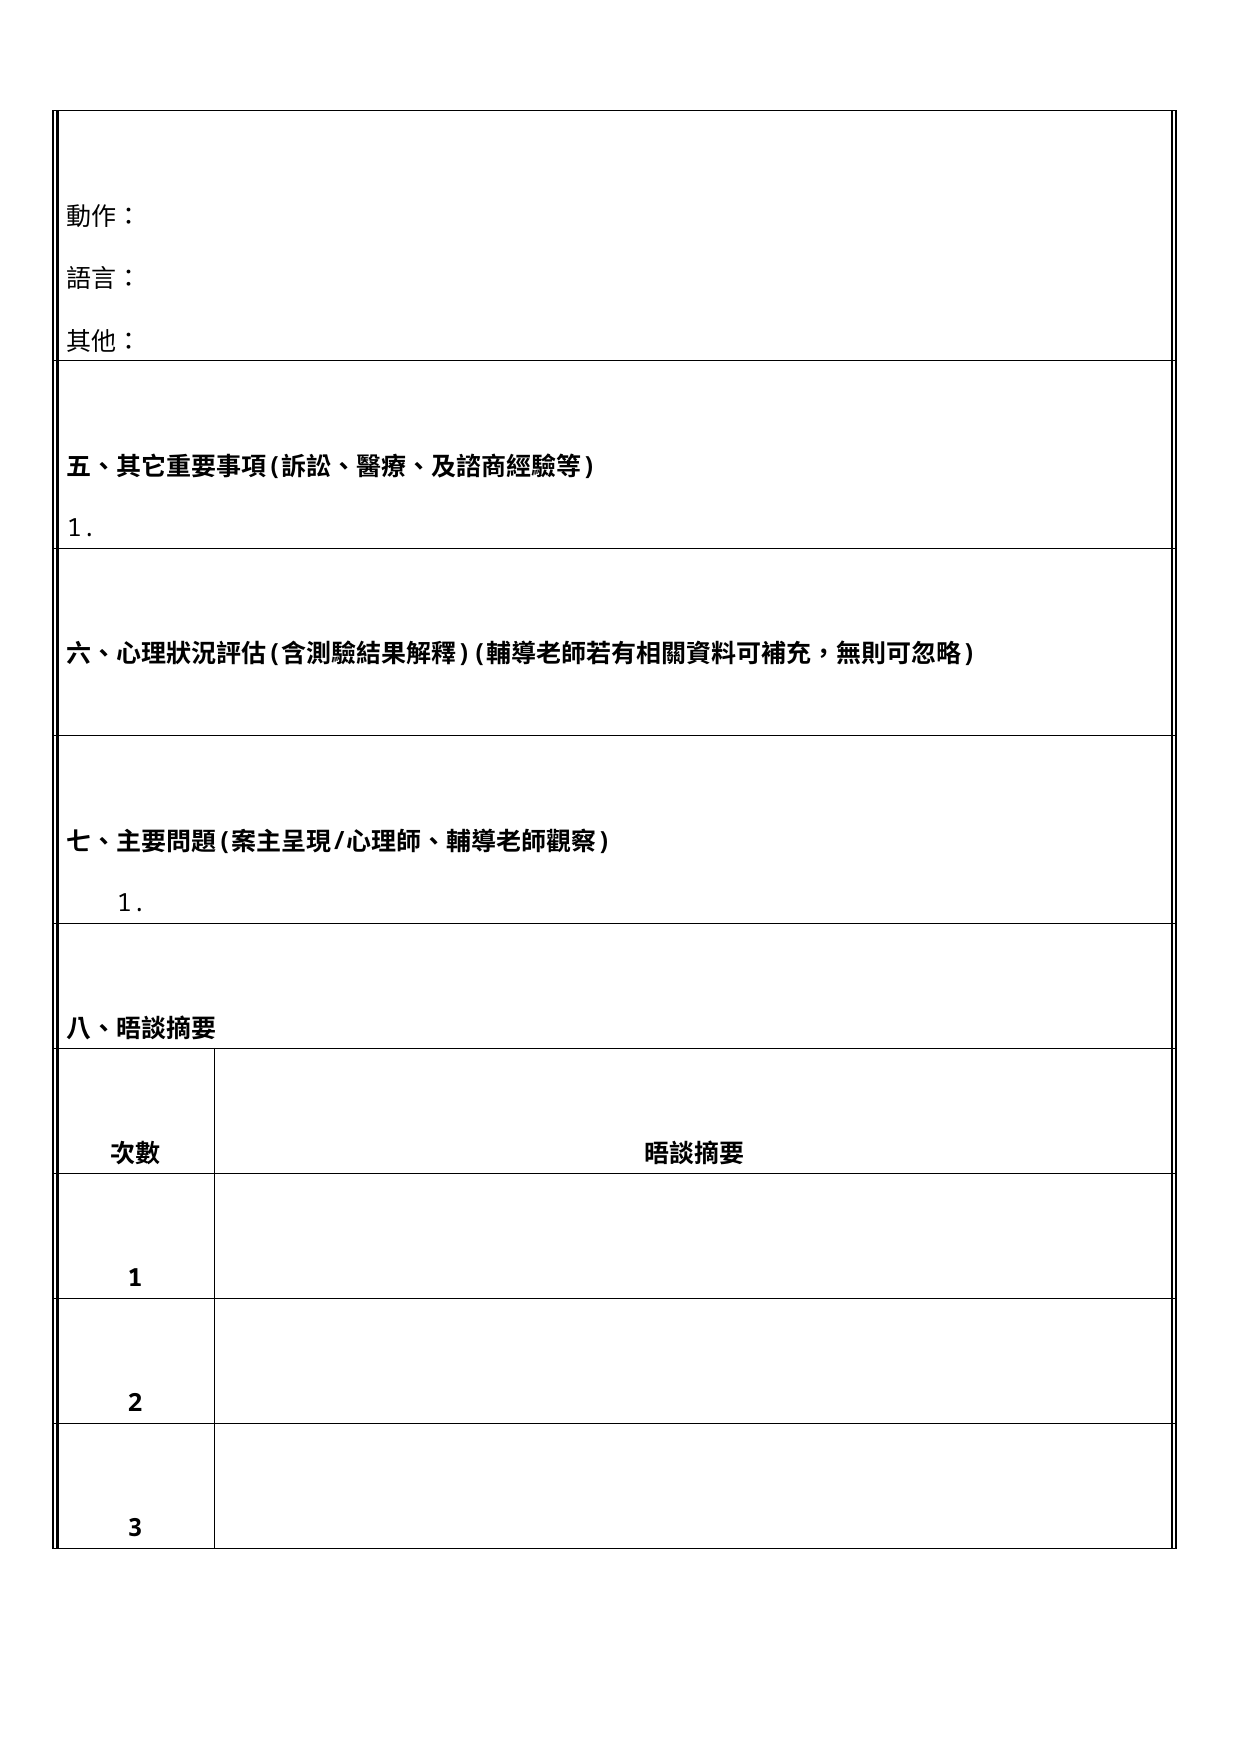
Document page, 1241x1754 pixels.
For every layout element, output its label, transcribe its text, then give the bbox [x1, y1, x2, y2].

table_cell 五、其它重要事項(訴訟、醫療、及諮商經驗等) 1. [59, 361, 1171, 548]
table_cell 3 [59, 1424, 214, 1548]
table_cell 次數 [59, 1049, 214, 1173]
table_cell [215, 1299, 1171, 1423]
table_cell 動作： 語言： 其他： [59, 111, 1171, 360]
table_cell 2 [59, 1299, 214, 1423]
table_cell 晤談摘要 [215, 1049, 1171, 1173]
table_cell 六、心理狀況評估(含測驗結果解釋)(輔導老師若有相關資料可補充，無則可忽略) [59, 549, 1171, 735]
table_cell [215, 1174, 1171, 1298]
table_cell 八、晤談摘要 [59, 924, 1171, 1048]
table_cell 七、主要問題(案主呈現/心理師、輔導老師觀察) [59, 736, 1171, 923]
table_cell [215, 1424, 1171, 1548]
table_cell 1 [59, 1174, 214, 1298]
